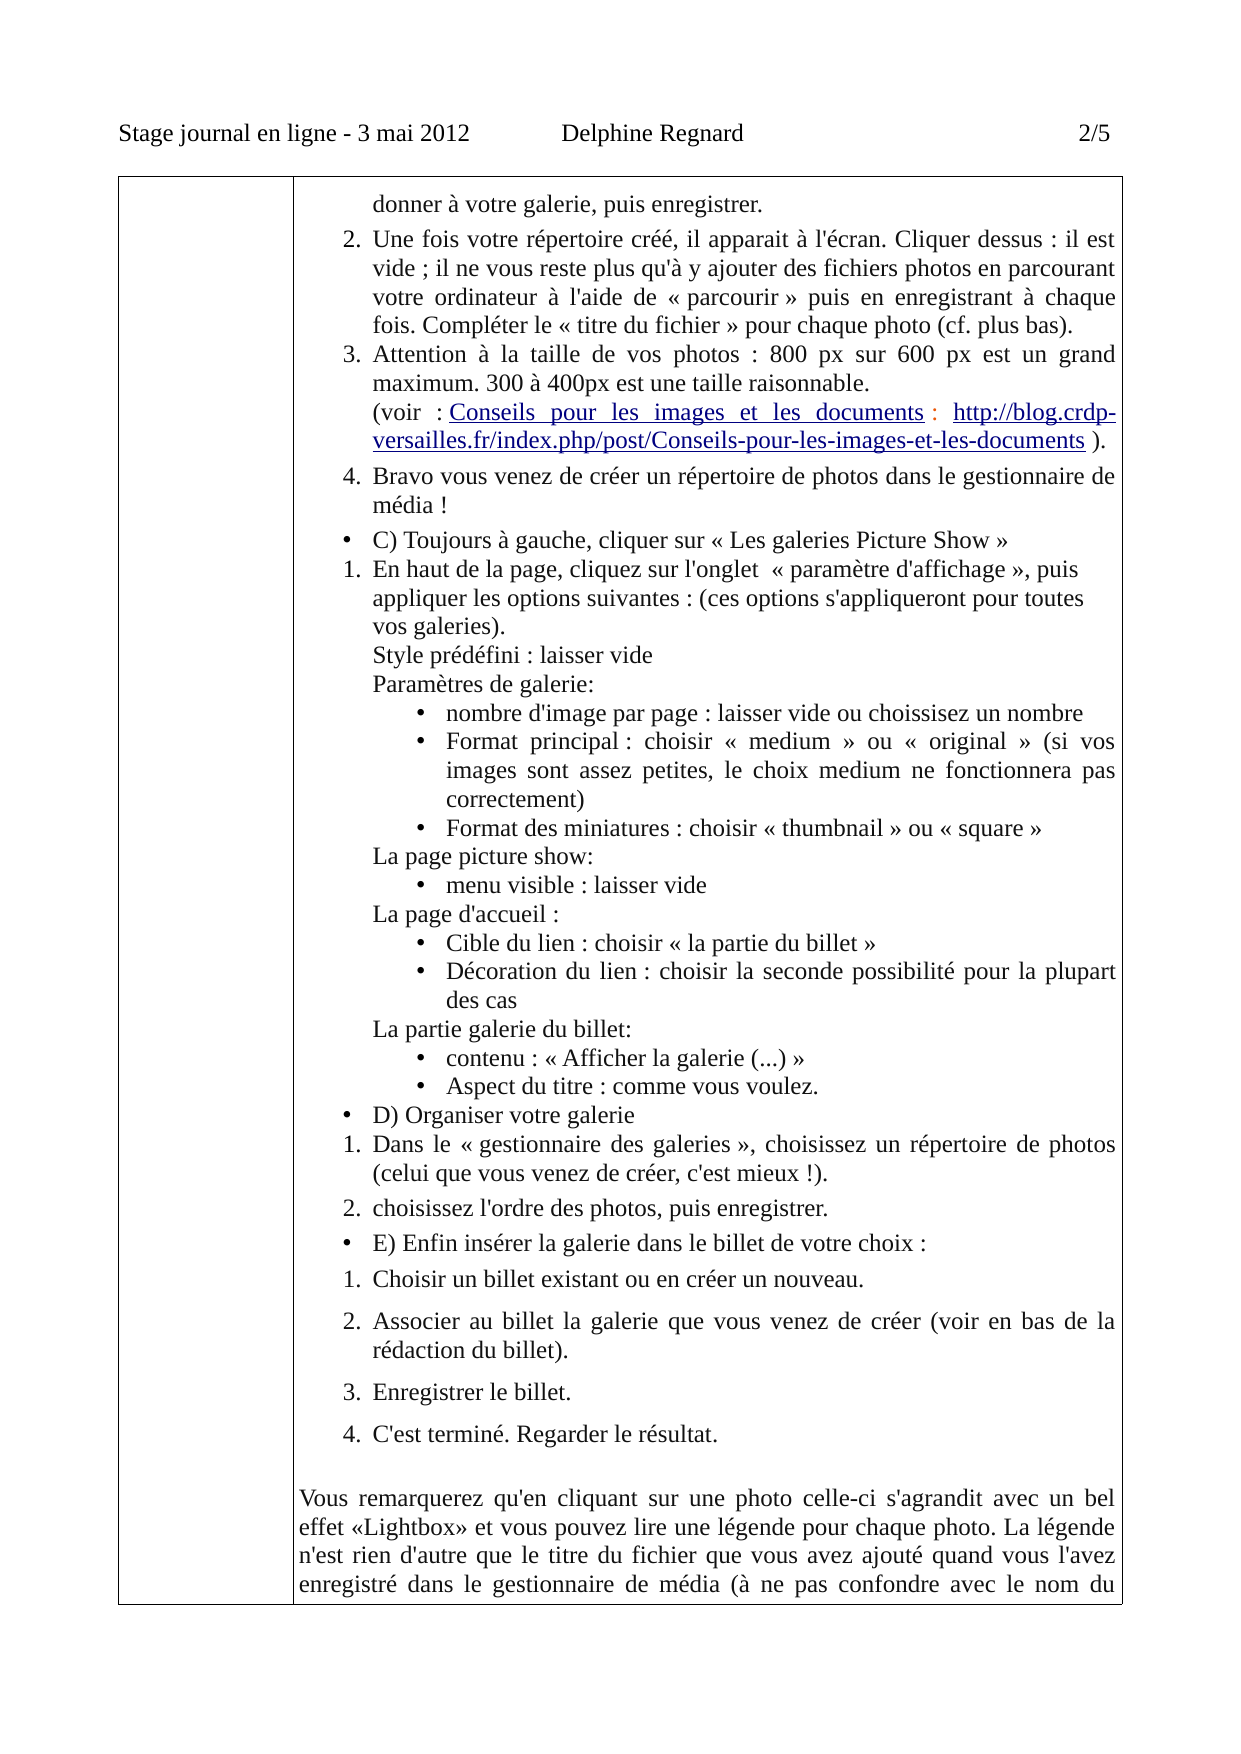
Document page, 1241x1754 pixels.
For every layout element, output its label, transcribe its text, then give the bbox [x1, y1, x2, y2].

table_cell [119, 177, 293, 1604]
table_cell donner à votre galerie, puis enregistrer. Une fois votre répertoire créé, il apparait à l'écran. Cliquer dessus : il est vide ; il ne vous reste plus qu'à y ajouter des fichiers photos en parcourant votre ordinateur à l'aide de « parcourir » puis en enregistrant à chaque fois. Compléter le « titre du fichier » pour chaque photo (cf. plus bas). Attention à la taille de vos photos : 800 px sur 600 px est un grand maximum. 300 à 400px est une taille raisonnable. (voir : Conseils pour les images et les documents : http://blog.crdp-versailles.fr/index.php/post/Conseils-pour-les-images-et-les-documents ). Bravo vous venez de créer un répertoire de photos dans le gestionnaire de média ! C) Toujours à gauche, cliquer sur « Les galeries Picture Show » En haut de la page, cliquez sur l'onglet « paramètre d'affichage », puis appliquer les options suivantes : (ces options s'appliqueront pour toutes vos galeries). Style prédéfini : laisser vide Paramètres de galerie: nombre d'image par page : laisser vide ou choissisez un nombre Format principal : choisir « medium » ou « original » (si vos images sont assez petites, le choix medium ne fonctionnera pas correctement) Format des miniatures : choisir « thumbnail » ou « square » La page picture show: menu visible : laisser vide La page d'accueil : Cible du lien : choisir « la partie du billet » Décoration du lien : choisir la seconde possibilité pour la plupart des cas La partie galerie du billet: contenu : « Afficher la galerie (...) » Aspect du titre : comme vous voulez. D) Organiser votre galerie Dans le « gestionnaire des galeries », choisissez un répertoire de photos (celui que vous venez de créer, c'est mieux !). choisissez l'ordre des photos, puis enregistrer. E) Enfin insérer la galerie dans le billet de votre choix : Choisir un billet existant ou en créer un nouveau. Associer au billet la galerie que vous venez de créer (voir en bas de la rédaction du billet). Enregistrer le billet. C'est terminé. Regarder le résultat. Vous remarquerez qu'en cliquant sur une photo celle-ci s'agrandit avec un bel effet «Lightbox» et vous pouvez lire une légende pour chaque photo. La légende n'est rien d'autre que le titre du fichier que vous avez ajouté quand vous l'avez enregistré dans le gestionnaire de média (à ne pas confondre avec le nom du [294, 177, 1122, 1604]
